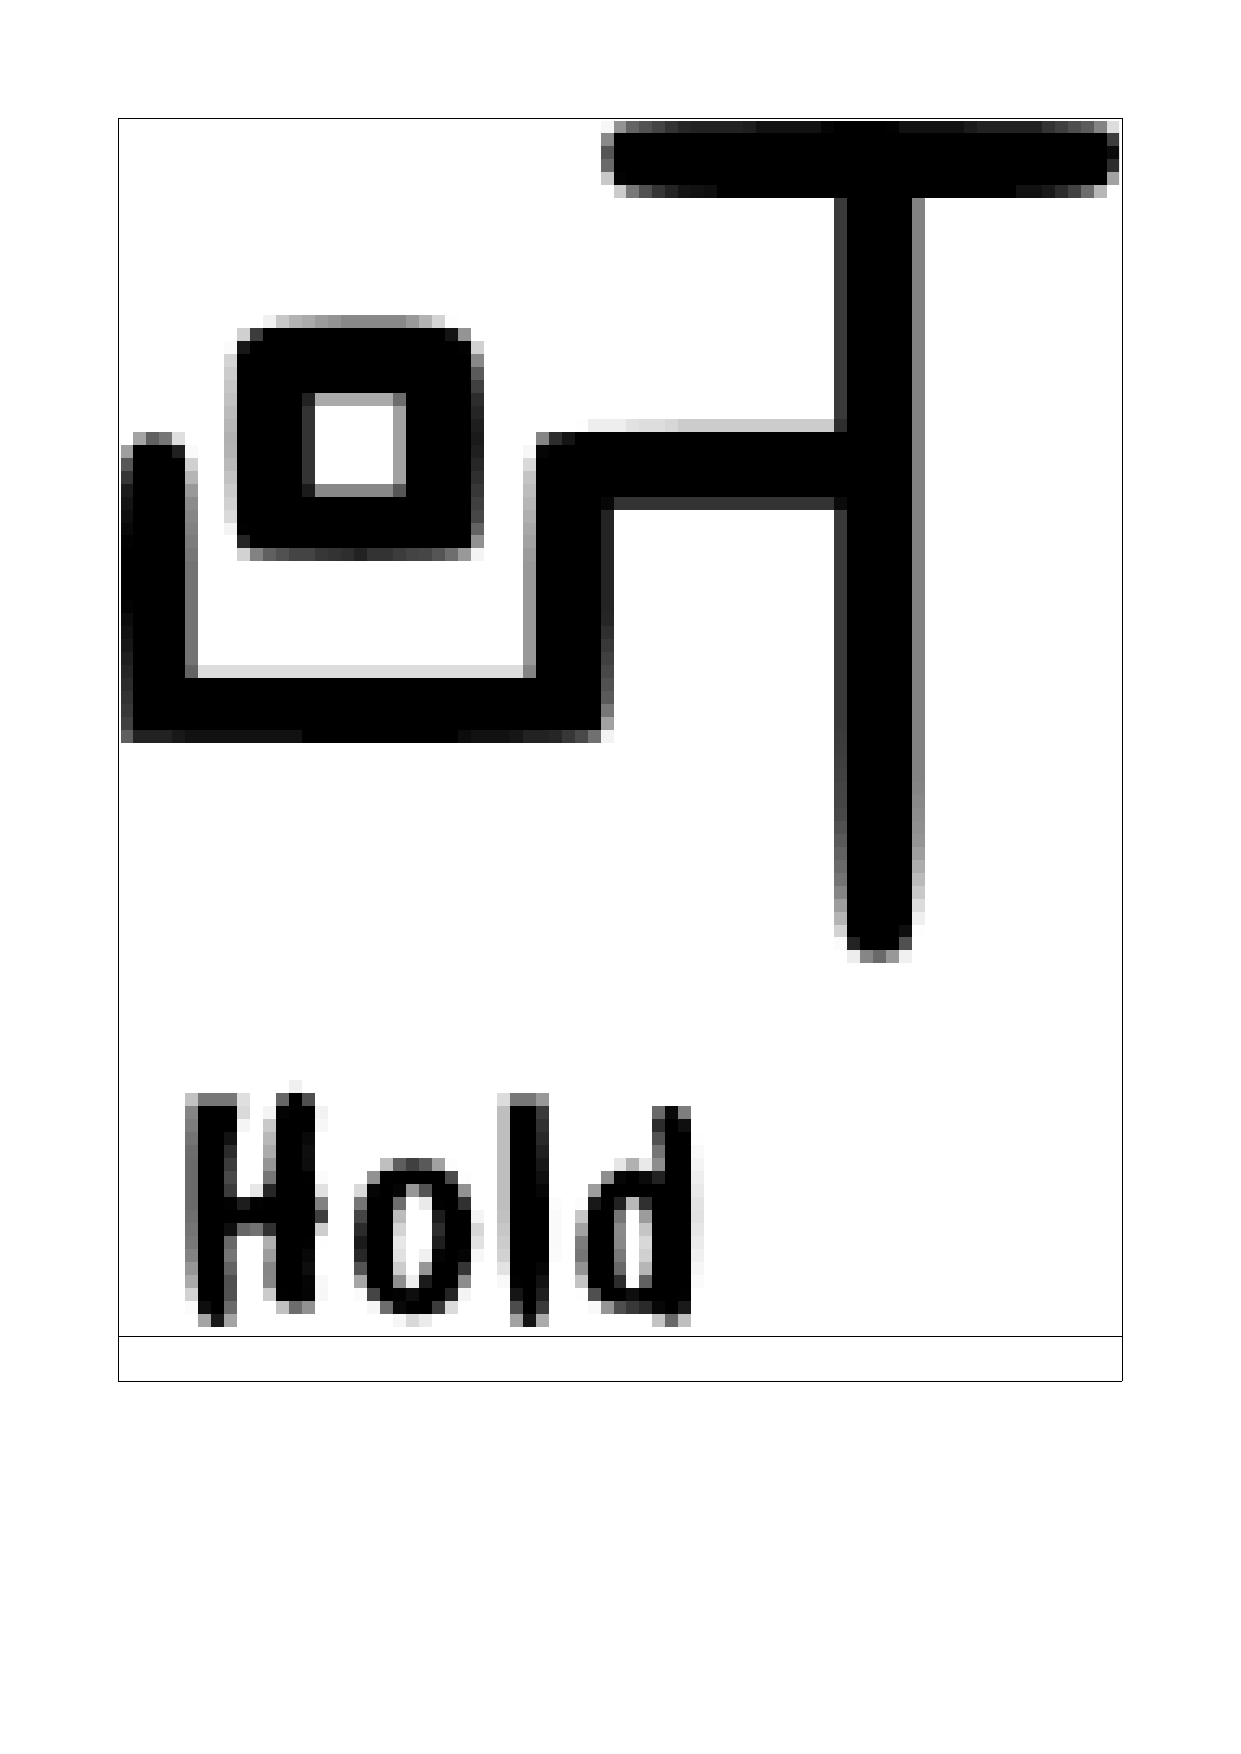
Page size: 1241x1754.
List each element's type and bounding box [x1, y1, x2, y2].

table_cell [119, 119, 1122, 1336]
picture [121, 121, 1120, 1327]
table_cell [119, 1337, 1122, 1381]
